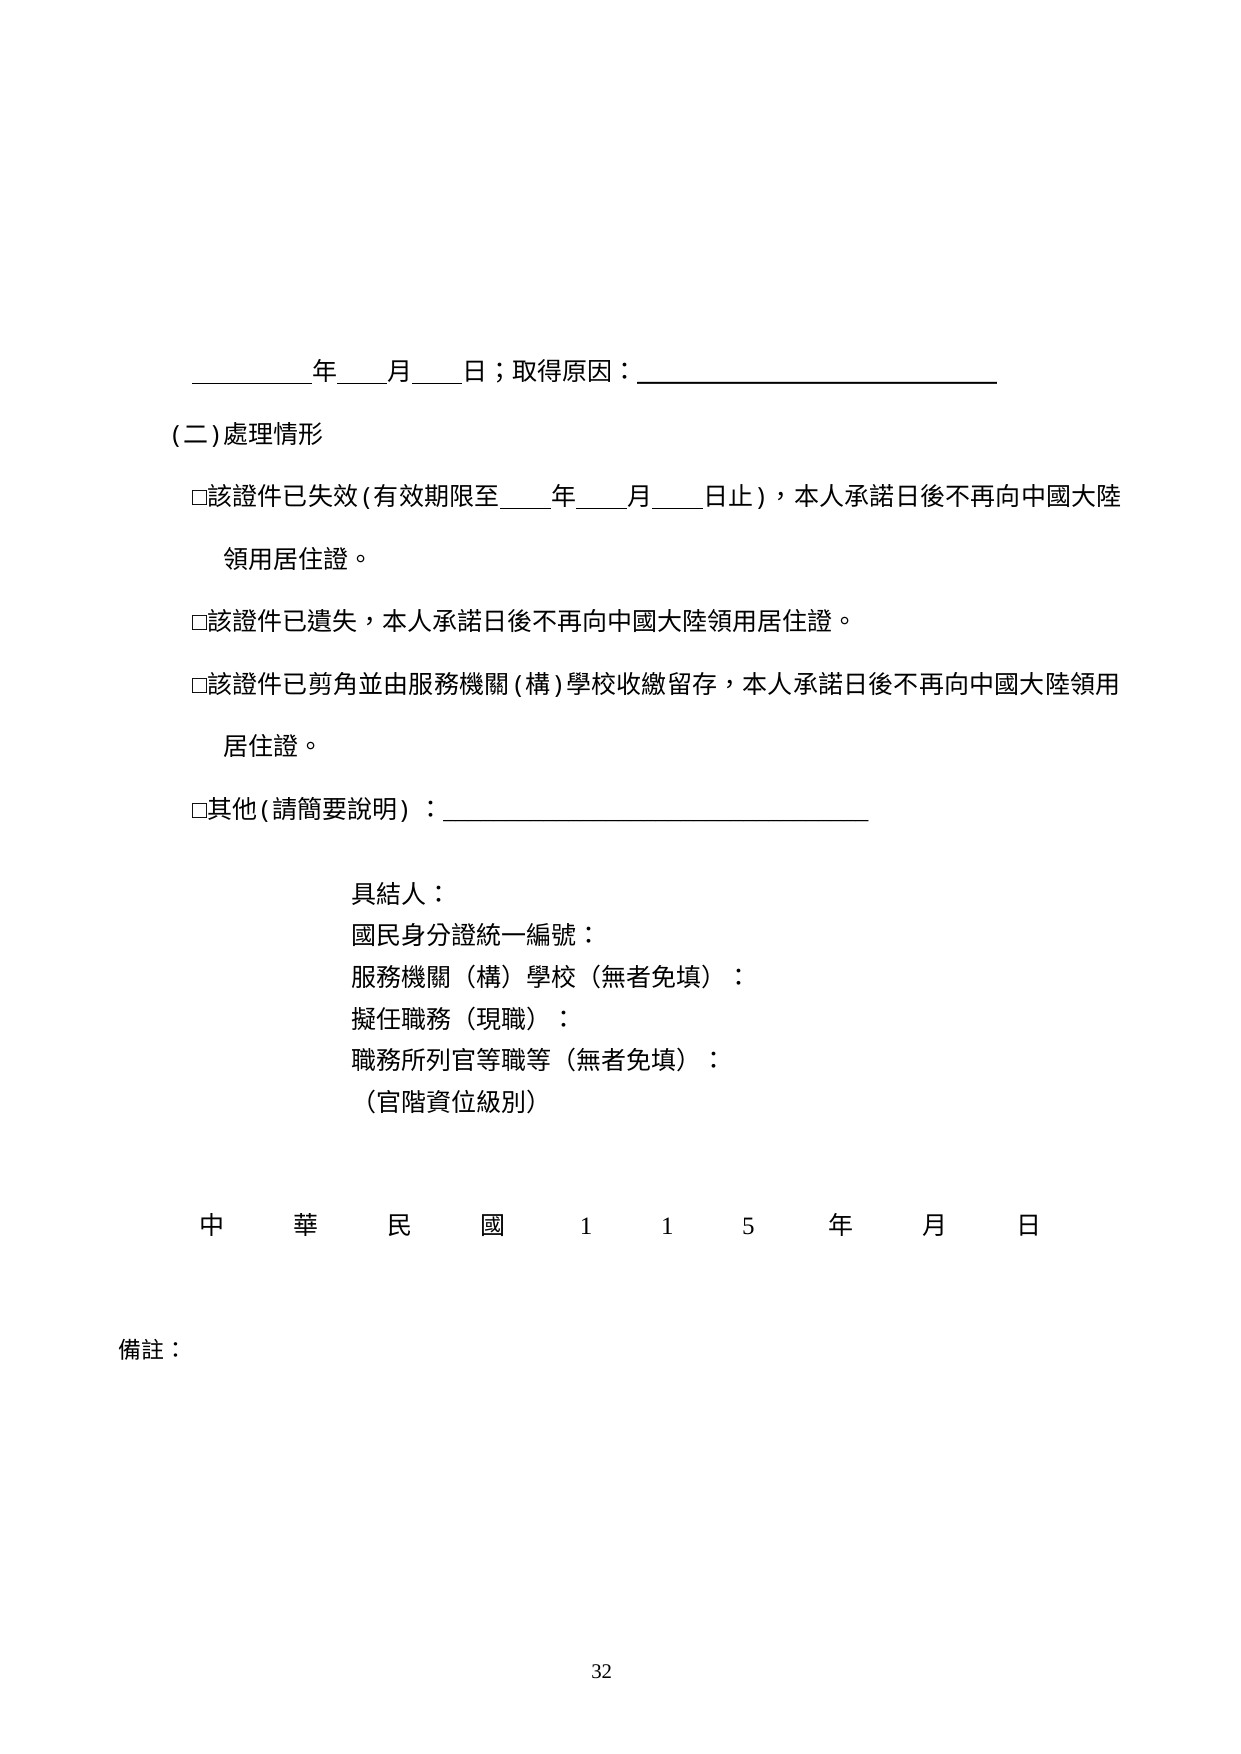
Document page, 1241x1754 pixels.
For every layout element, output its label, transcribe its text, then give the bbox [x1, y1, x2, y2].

text 服務機關（構）學校（無者免填）： [118, 953, 1122, 995]
text □其他(請簡要說明) ：__________________________________ [192, 766, 1122, 828]
text 職務所列官等職等（無者免填）： [118, 1036, 1122, 1078]
text （官階資位級別） [118, 1078, 1122, 1120]
text □該證件已遺失，本人承諾日後不再向中國大陸領用居住證。 [192, 578, 1122, 641]
text (二)處理情形 [168, 391, 1122, 453]
text 具結人： [118, 870, 1122, 911]
text 中華民國115年月日 [118, 1182, 1122, 1245]
text □該證件已失效(有效期限至 年 月 日止)，本人承諾日後不再向中國大陸領用居住證。 [192, 453, 1122, 578]
text □該證件已剪角並由服務機關(構)學校收繳留存，本人承諾日後不再向中國大陸領用居住證。 [192, 641, 1122, 766]
text 擬任職務（現職）： [118, 995, 1122, 1036]
text 年 月 日；取得原因：________________________ [192, 328, 1122, 391]
text 國民身分證統一編號： [118, 911, 1122, 953]
text 備註： [118, 1307, 1122, 1370]
